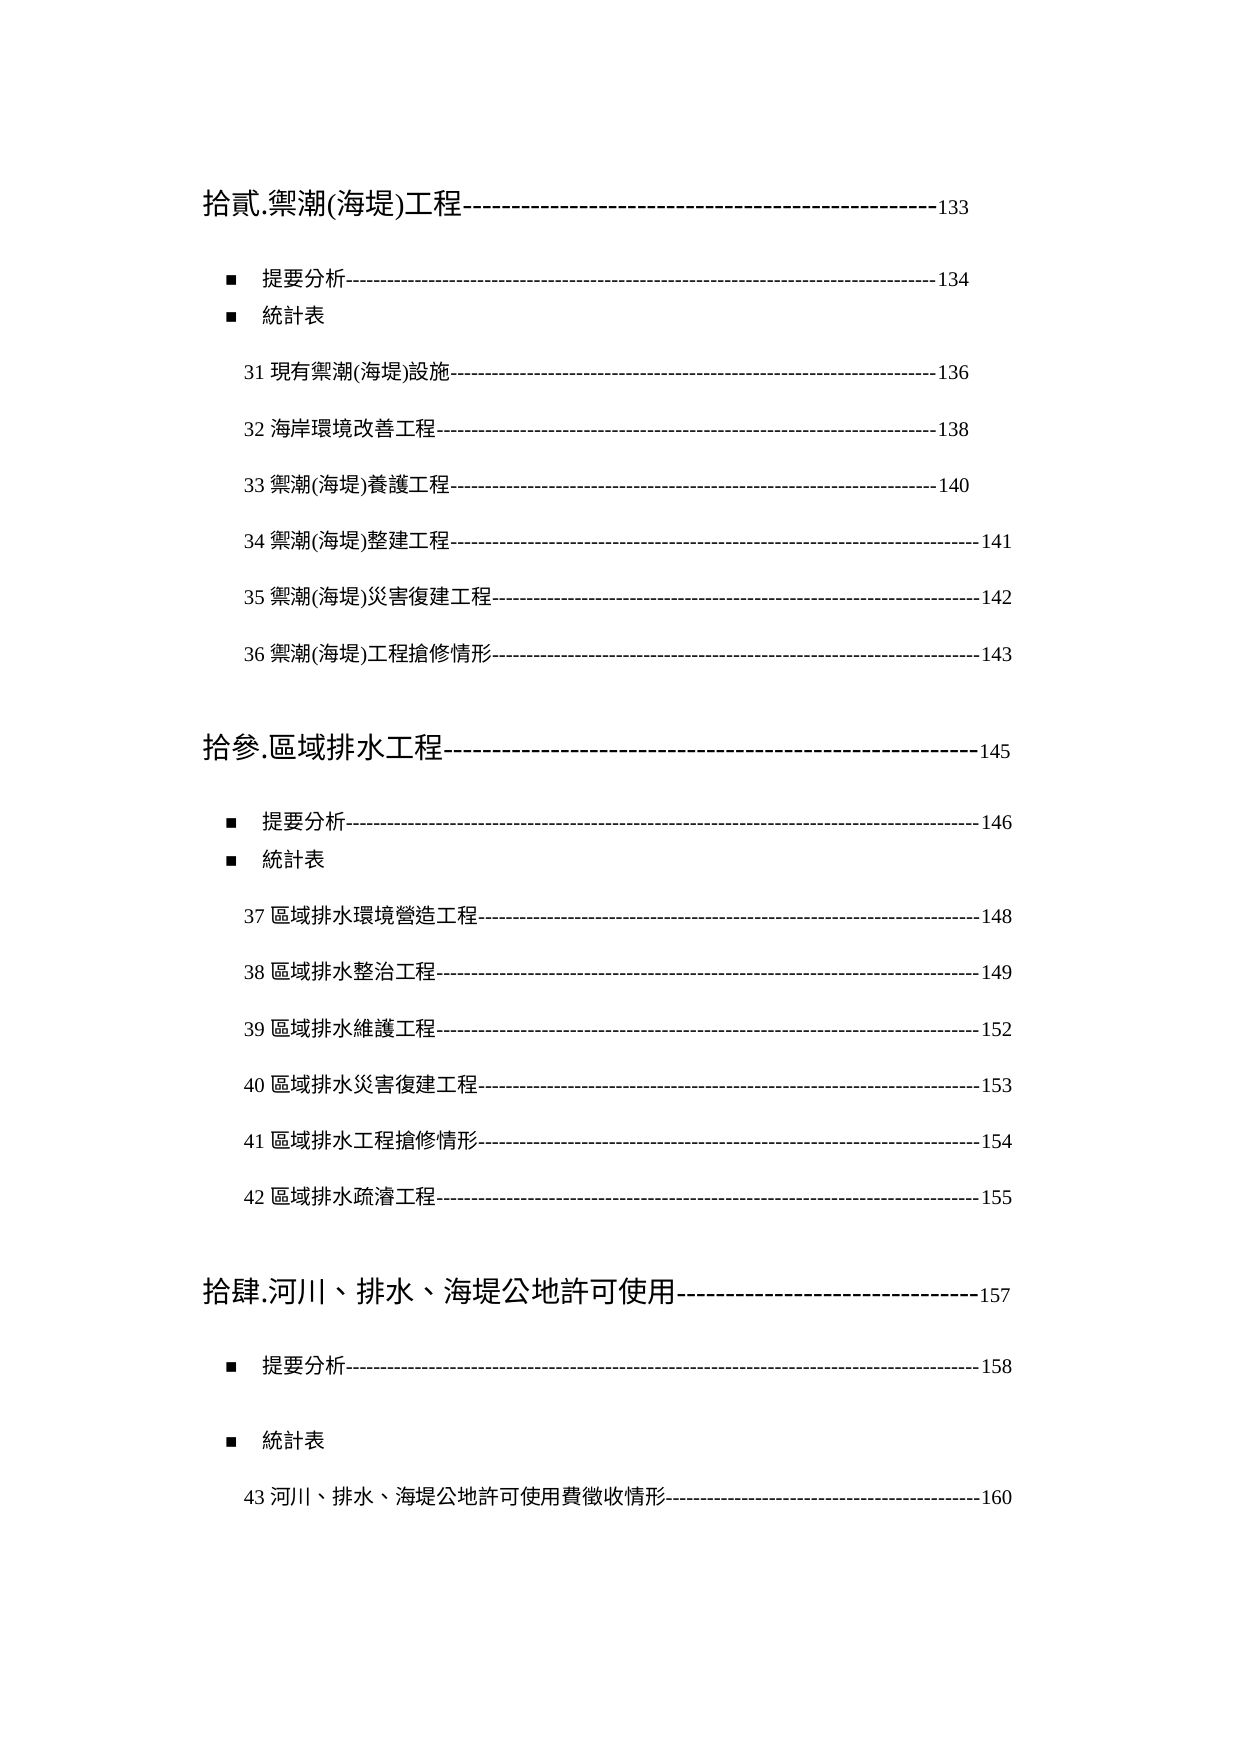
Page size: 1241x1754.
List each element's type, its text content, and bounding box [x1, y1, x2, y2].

list 統計表 [225, 839, 1053, 877]
text 41 區域排水工程搶修情形 154 [244, 1121, 1053, 1158]
text 36 禦潮(海堤)工程搶修情形 143 [244, 633, 1053, 671]
text 31 現有禦潮(海堤)設施 136 [244, 352, 1053, 389]
list 提要分析 146 [225, 802, 1053, 839]
text 35 禦潮(海堤)災害復建工程 142 [244, 577, 1053, 614]
text 43 河川、排水、海堤公地許可使用費徵收情形 160 [244, 1477, 1053, 1514]
list 統計表 [225, 296, 1053, 333]
text 拾參.區域排水工程 145 [187, 708, 1053, 783]
list 提要分析 134 [225, 258, 1053, 296]
text 32 海岸環境改善工程----- 138 [244, 408, 1053, 446]
text 40 區域排水災害復建工程 153 [244, 1064, 1053, 1102]
text 38 區域排水整治工程 149 [244, 952, 1053, 989]
text 37 區域排水環境營造工程 148 [244, 896, 1053, 933]
text 42 區域排水疏濬工程 155 [244, 1177, 1053, 1214]
list 提要分析 158 [225, 1346, 1053, 1421]
text 33 禦潮(海堤)養護工程 140 [244, 464, 1053, 502]
text 拾貳.禦潮(海堤)工程 133 [187, 164, 1053, 239]
text 34 禦潮(海堤)整建工程 141 [244, 521, 1053, 558]
list 統計表 [225, 1421, 1053, 1458]
text 39 區域排水維護工程 152 [244, 1008, 1053, 1046]
text 拾肆.河川、排水、海堤公地許可使用 157 [187, 1252, 1053, 1327]
